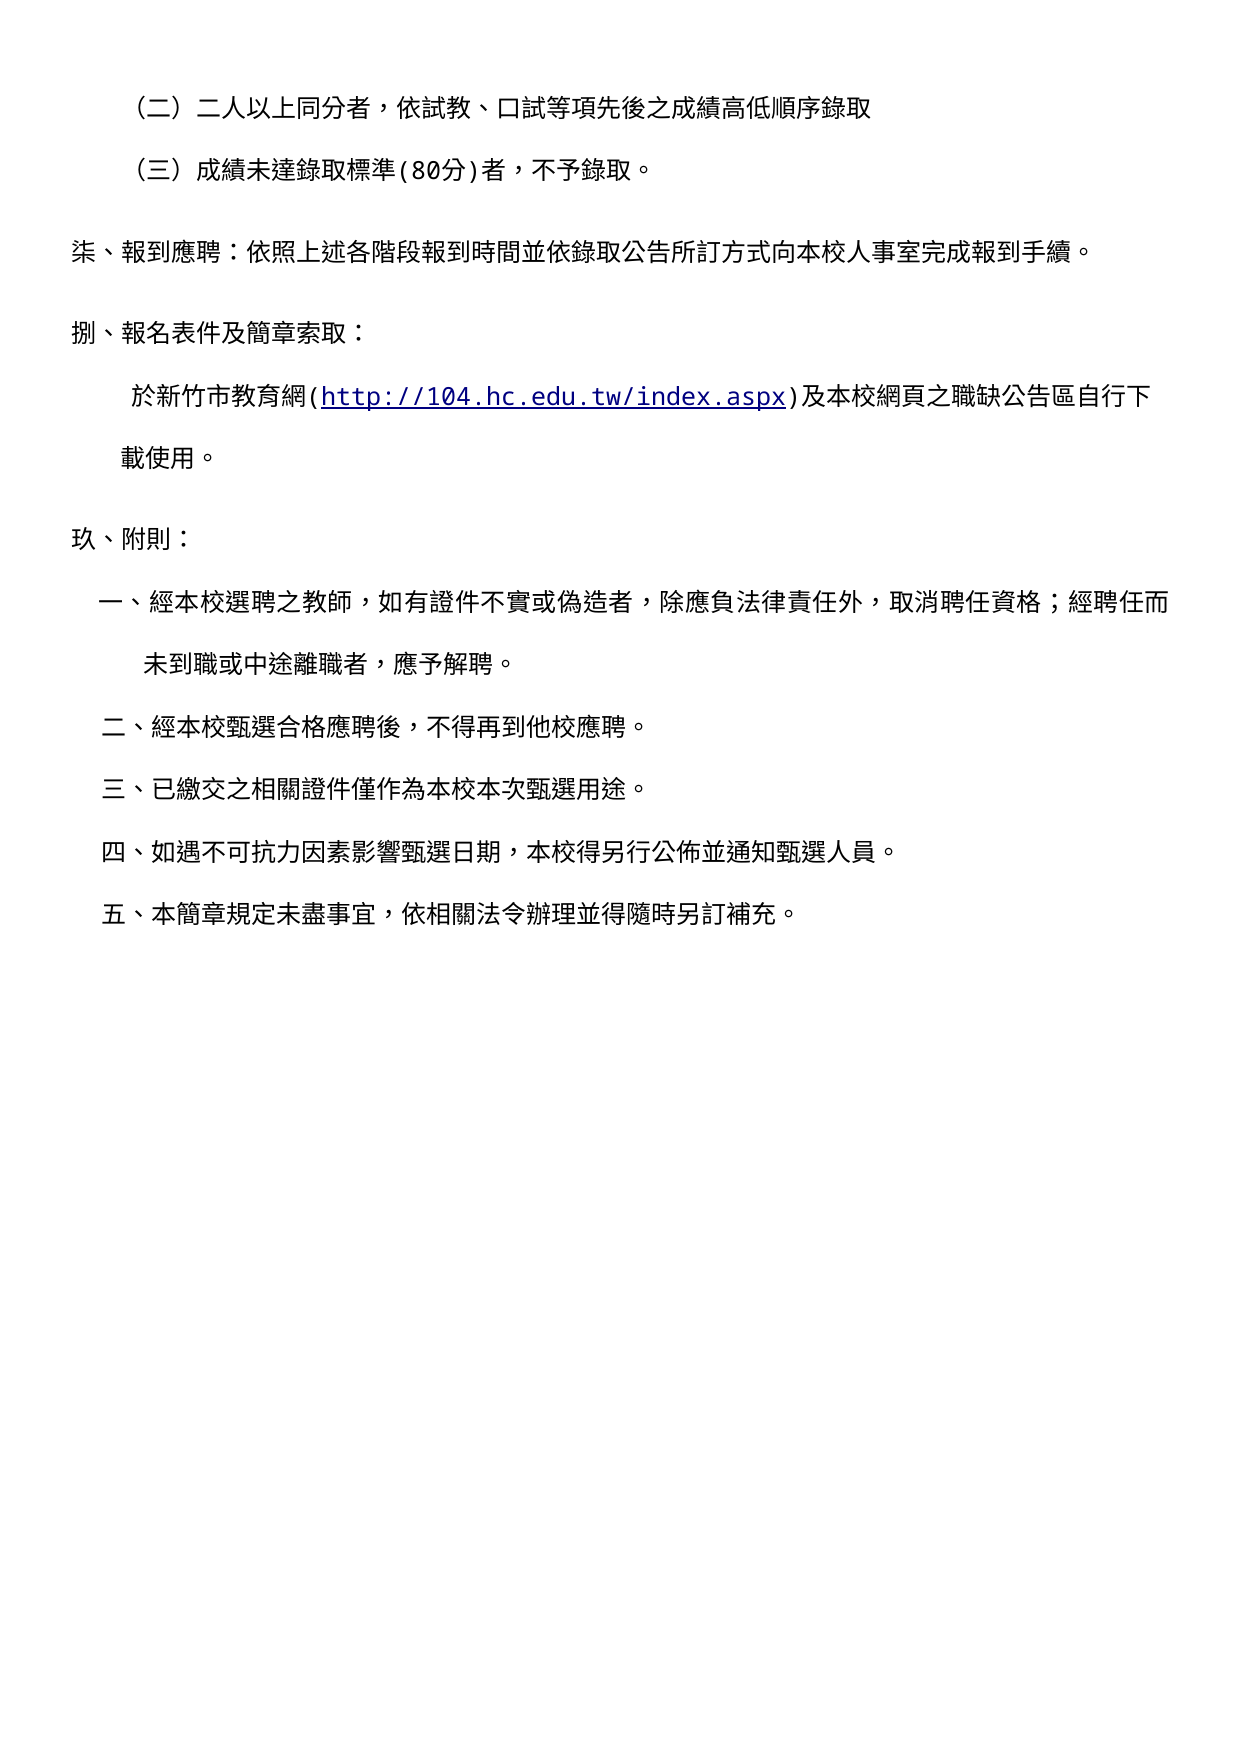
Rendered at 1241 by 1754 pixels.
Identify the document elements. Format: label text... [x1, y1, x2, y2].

text 三、已繳交之相關證件僅作為本校本次甄選用途。 [71, 746, 1169, 809]
text 於新竹市教育網(http://104.hc.edu.tw/index.aspx)及本校網頁之職缺公告區自行下載使用。 [71, 352, 1169, 477]
text 二、經本校甄選合格應聘後，不得再到他校應聘。 [71, 684, 1169, 746]
text 捌、報名表件及簡章索取： [71, 290, 1169, 352]
text 柒、報到應聘：依照上述各階段報到時間並依錄取公告所訂方式向本校人事室完成報到手續。 [71, 208, 1169, 271]
text 四、如遇不可抗力因素影響甄選日期，本校得另行公佈並通知甄選人員。 [71, 809, 1169, 871]
text （三）成績未達錄取標準(80分)者，不予錄取。 [121, 127, 1169, 189]
text （二）二人以上同分者，依試教、口試等項先後之成績高低順序錄取 [121, 64, 1169, 127]
text 玖、附則： [71, 496, 1169, 559]
text 五、本簡章規定未盡事宜，依相關法令辦理並得隨時另訂補充。 [71, 871, 1169, 934]
text 一、經本校選聘之教師，如有證件不實或偽造者，除應負法律責任外，取消聘任資格；經聘任而未到職或中途離職者，應予解聘。 [67, 559, 1169, 684]
